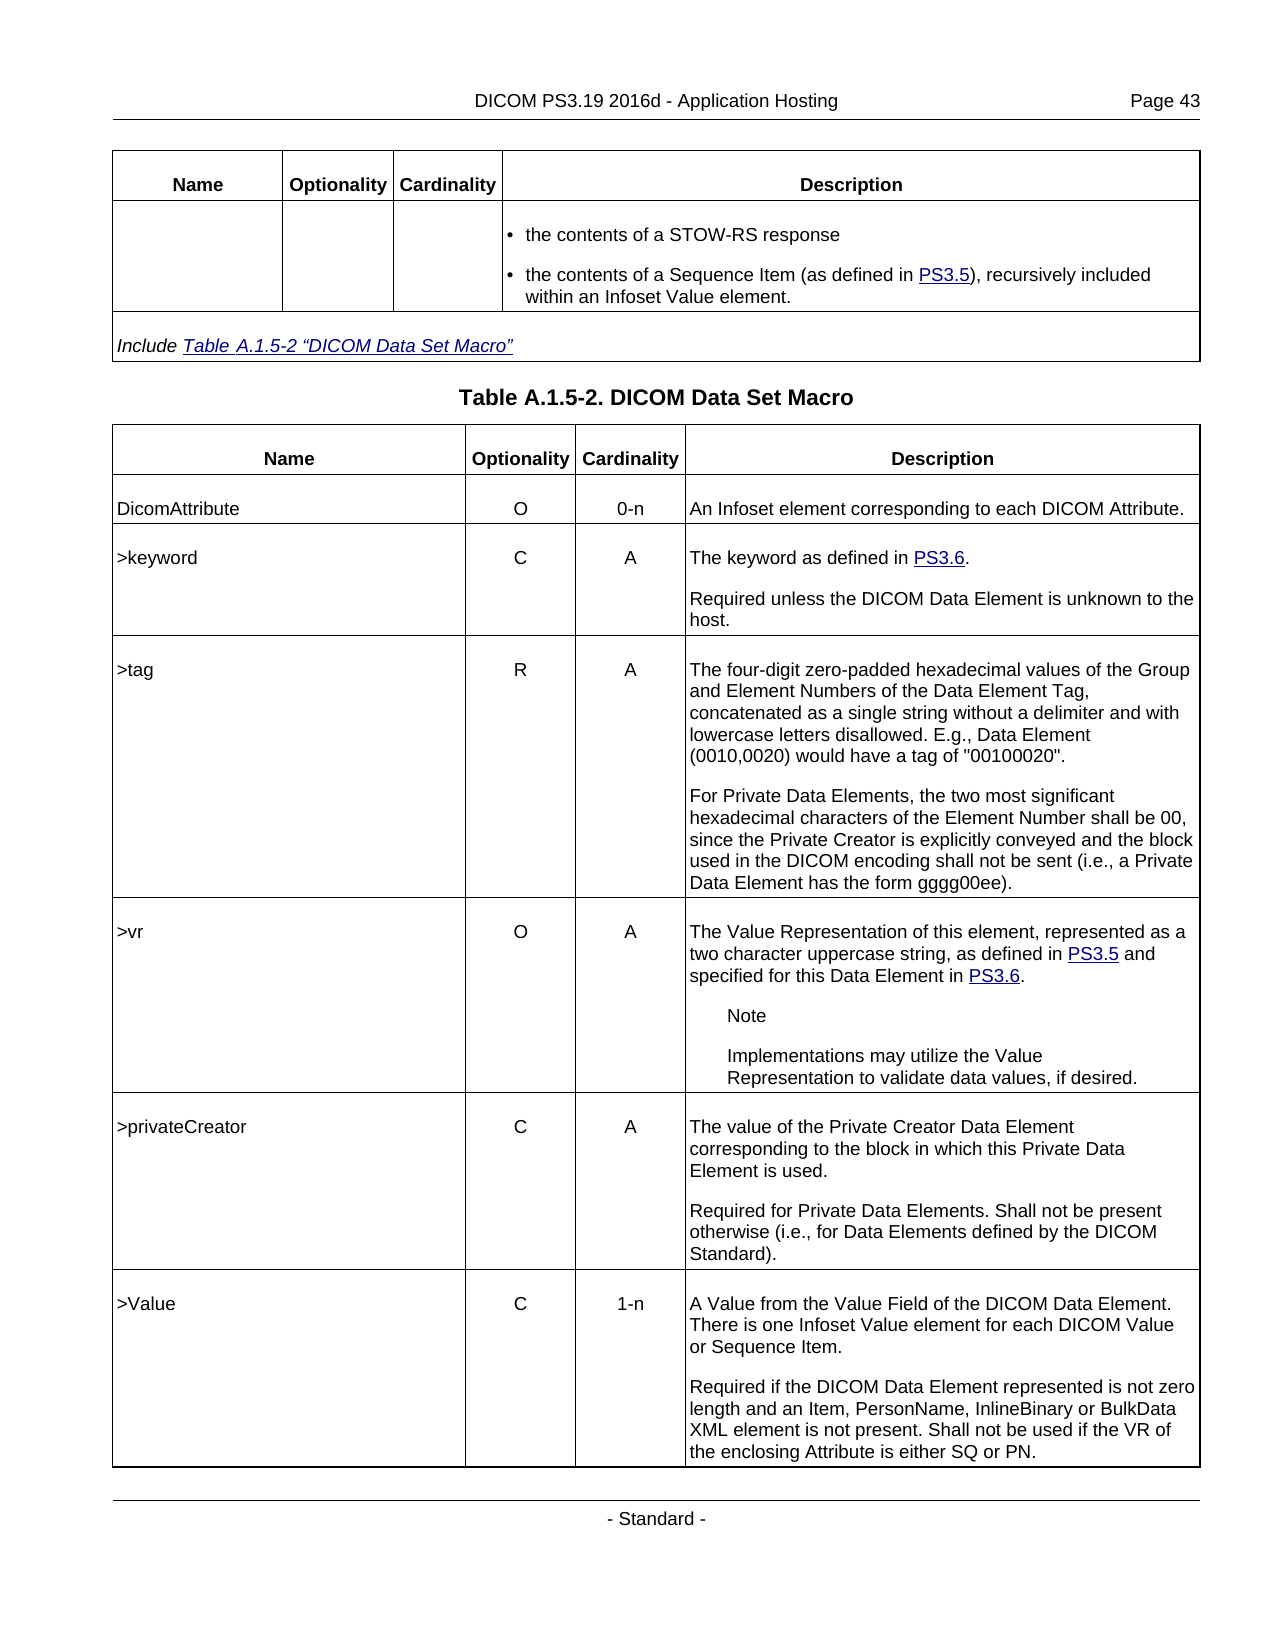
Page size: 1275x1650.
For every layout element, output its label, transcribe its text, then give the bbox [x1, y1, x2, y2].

table_cell The value of the Private Creator Data Element corresponding to the block in which this Private Data Element is used. Required for Private Data Elements. Shall not be present otherwise (i.e., for Data Elements defined by the DICOM Standard). [686, 1093, 1199, 1268]
table_cell O [466, 475, 575, 523]
table_cell DicomAttribute [113, 475, 465, 523]
table_cell An Infoset (as defined in W3C Recommendation XML Information Set "http://​www.w3.org/​TR/​xml-infoset/") representing the content of a DICOM Data Set (as defined in PS3.5). The directivexml:space="preserve" shall be included. Examples include: the contents of an entire DICOM Composite Instance (as defined in PS3.3) in response to a native model request, or the contents of part of a DICOM Composite Instance in response to a query on a native model, or the contents of a STOW-RS response the contents of a Sequence Item (as defined in PS3.5), recursively included within an Infoset Value element. [503, 201, 1199, 311]
table_header Description [503, 151, 1199, 200]
table_cell >Value [113, 1270, 465, 1466]
table_cell >keyword [113, 524, 465, 635]
table_cell A [576, 898, 685, 1092]
table_header Name [113, 425, 465, 473]
table_header Description [686, 425, 1199, 473]
table_header Optionality [283, 151, 393, 200]
table_cell R [466, 636, 575, 897]
table_cell The keyword as defined in PS3.6. Required unless the DICOM Data Element is unknown to the host. [686, 524, 1199, 635]
table_cell Include Table A.1.5-2 “DICOM Data Set Macro” [113, 312, 1199, 361]
table_header Cardinality [576, 425, 685, 473]
table_cell A [576, 1093, 685, 1268]
table_cell A Value from the Value Field of the DICOM Data Element. There is one Infoset Value element for each DICOM Value or Sequence Item. Required if the DICOM Data Element represented is not zero length and an Item, PersonName, InlineBinary or BulkData XML element is not present. Shall not be used if the VR of the enclosing Attribute is either SQ or PN. [686, 1270, 1199, 1466]
table_cell C [466, 1093, 575, 1268]
table_cell C [466, 524, 575, 635]
table_cell The four-digit zero-padded hexadecimal values of the Group and Element Numbers of the Data Element Tag, concatenated as a single string without a delimiter and with lowercase letters disallowed. E.g., Data Element (0010,0020) would have a tag of "00100020". For Private Data Elements, the two most significant hexadecimal characters of the Element Number shall be 00, since the Private Creator is explicitly conveyed and the block used in the DICOM encoding shall not be sent (i.e., a Private Data Element has the form gggg00ee). [686, 636, 1199, 897]
table_cell C [466, 1270, 575, 1466]
table_cell >vr [113, 898, 465, 1092]
table_cell 1-n [576, 1270, 685, 1466]
table_cell >tag [113, 636, 465, 897]
table_header Optionality [466, 425, 575, 473]
table_cell 0-n [576, 475, 685, 523]
text Table A.1.5-2. DICOM Data Set Macro [112, 384, 1200, 410]
table_header Name [113, 151, 282, 200]
table_cell O [466, 898, 575, 1092]
table_cell The Value Representation of this element, represented as a two character uppercase string, as defined in PS3.5 and specified for this Data Element in PS3.6. Note Implementations may utilize the Value Representation to validate data values, if desired. [686, 898, 1199, 1092]
table_cell [283, 201, 393, 311]
table_cell [113, 201, 282, 311]
table_cell An Infoset element corresponding to each DICOM Attribute. [686, 475, 1199, 523]
table_cell [394, 201, 502, 311]
table_cell A [576, 636, 685, 897]
table_cell >privateCreator [113, 1093, 465, 1268]
table_cell A [576, 524, 685, 635]
table_header Cardinality [394, 151, 502, 200]
